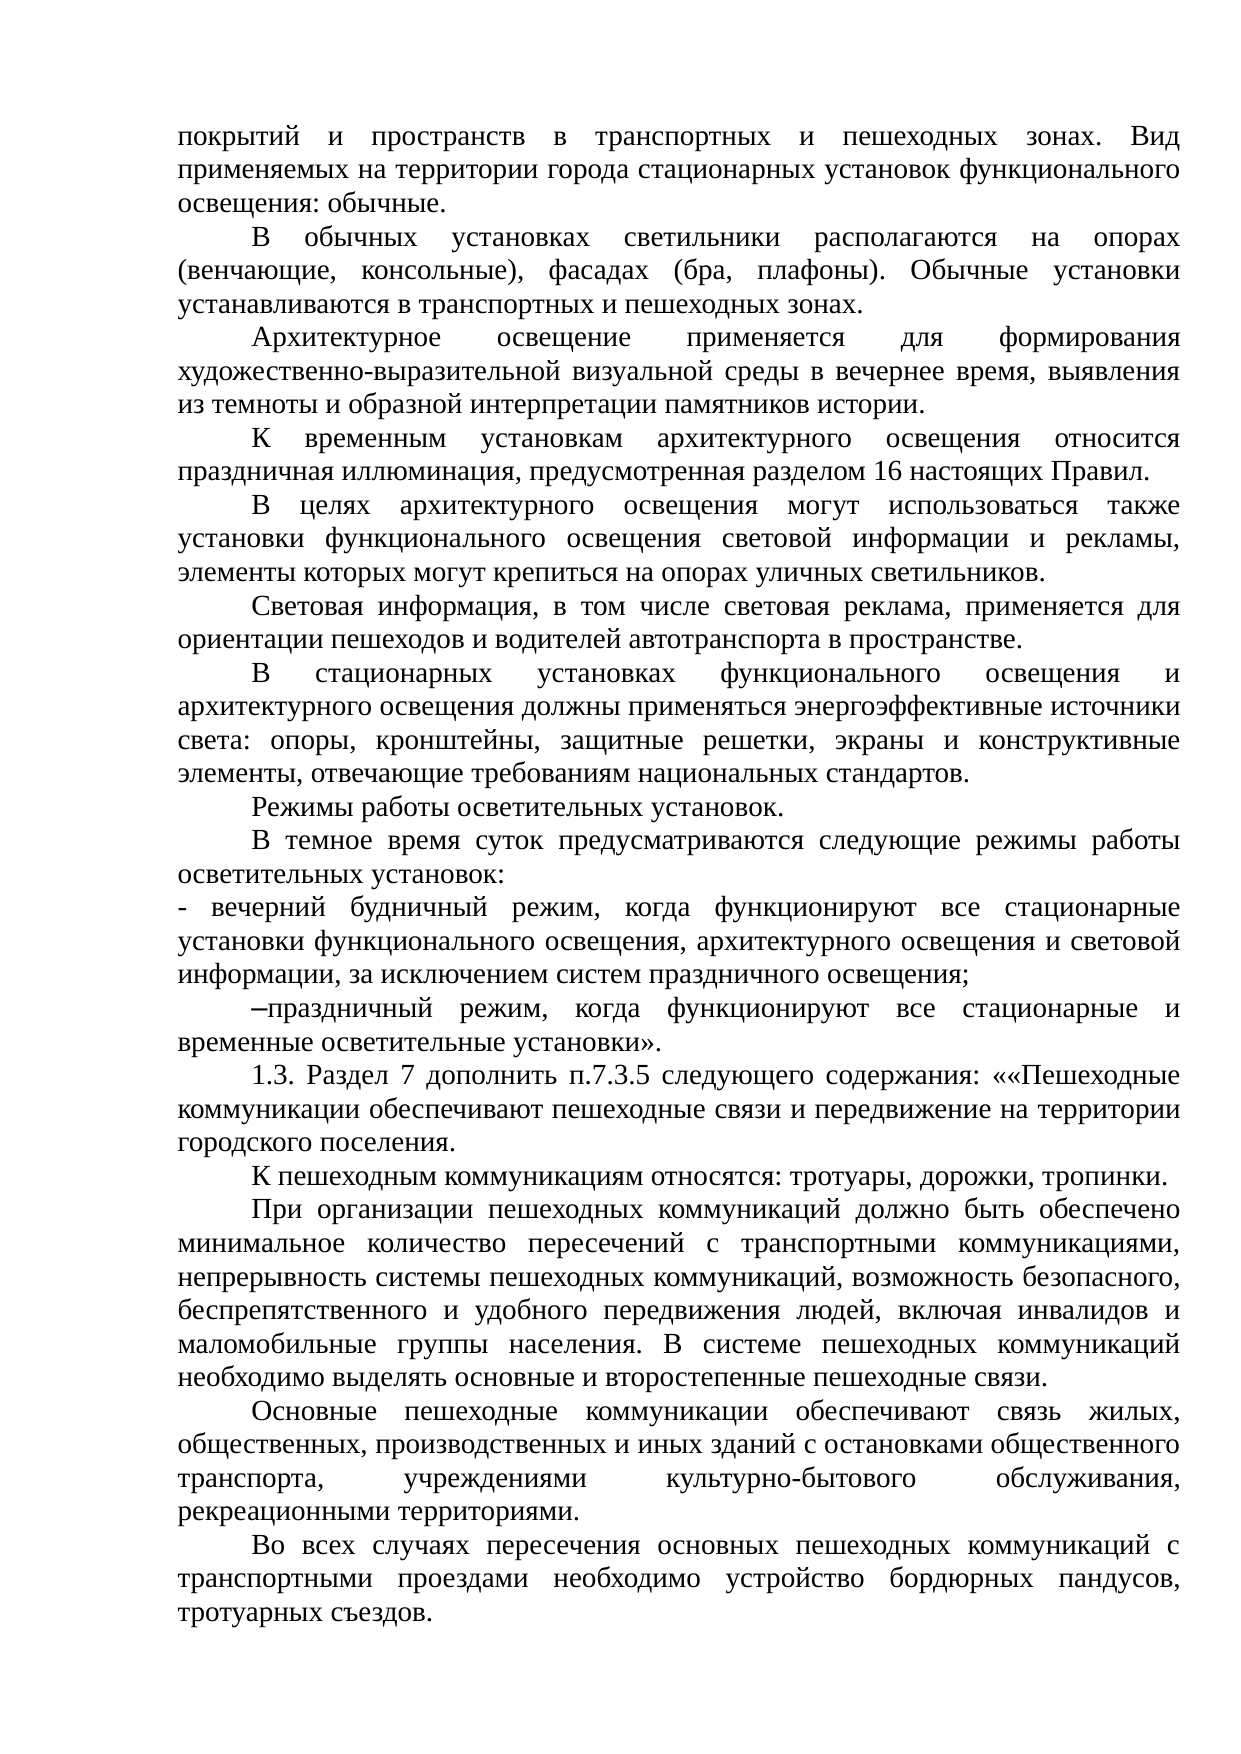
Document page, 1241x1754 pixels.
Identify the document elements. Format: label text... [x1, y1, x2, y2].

text В обычных установках светильники располагаются на опорах (венчающие, консольные), фасадах (бра, плафоны). Обычные установки устанавливаются в транспортных и пешеходных зонах. [177, 219, 1181, 319]
text В стационарных установках функционального освещения и архитектурного освещения должны применяться энергоэффективные источники света: опоры, кронштейны, защитные решетки, экраны и конструктивные элементы, отвечающие требованиям национальных стандартов. [177, 655, 1181, 789]
text В темное время суток предусматриваются следующие режимы работы осветительных установок: [177, 822, 1181, 889]
text Архитектурное освещение применяется для формирования художественно-выразительной визуальной среды в вечернее время, выявления из темноты и образной интерпретации памятников истории. [177, 319, 1181, 420]
text Во всех случаях пересечения основных пешеходных коммуникаций с транспортными проездами необходимо устройство бордюрных пандусов, тротуарных съездов. [177, 1527, 1181, 1628]
text Световая информация, в том числе световая реклама, применяется для ориентации пешеходов и водителей автотранспорта в пространстве. [177, 588, 1181, 655]
text покрытий и пространств в транспортных и пешеходных зонах. Вид применяемых на территории города стационарных установок функционального освещения: обычные. [177, 118, 1181, 219]
text К временным установкам архитектурного освещения относится праздничная иллюминация, предусмотренная разделом 16 настоящих Правил. [177, 420, 1181, 487]
text К пешеходным коммуникациям относятся: тротуары, дорожки, тропинки. [177, 1158, 1181, 1192]
text Основные пешеходные коммуникации обеспечивают связь жилых, общественных, производственных и иных зданий с остановками общественного транспорта, учреждениями культурно-бытового обслуживания, рекреационными территориями. [177, 1393, 1181, 1527]
text При организации пешеходных коммуникаций должно быть обеспечено минимальное количество пересечений с транспортными коммуникациями, непрерывность системы пешеходных коммуникаций, возможность безопасного, беспрепятственного и удобного передвижения людей, включая инвалидов и маломобильные группы населения. В системе пешеходных коммуникаций необходимо выделять основные и второстепенные пешеходные связи. [177, 1192, 1181, 1393]
list праздничный режим, когда функционируют все стационарные и временные осветительные установки». [177, 990, 1181, 1057]
text 1.3. Раздел 7 дополнить п.7.3.5 следующего содержания: ««Пешеходные коммуникации обеспечивают пешеходные связи и передвижение на территории городского поселения. [177, 1057, 1181, 1158]
text Режимы работы осветительных установок. [177, 789, 1181, 822]
text В целях архитектурного освещения могут использоваться также установки функционального освещения световой информации и рекламы, элементы которых могут крепиться на опорах уличных светильников. [177, 487, 1181, 588]
text - вечерний будничный режим, когда функционируют все стационарные установки функционального освещения, архитектурного освещения и световой информации, за исключением систем праздничного освещения; [177, 889, 1181, 990]
